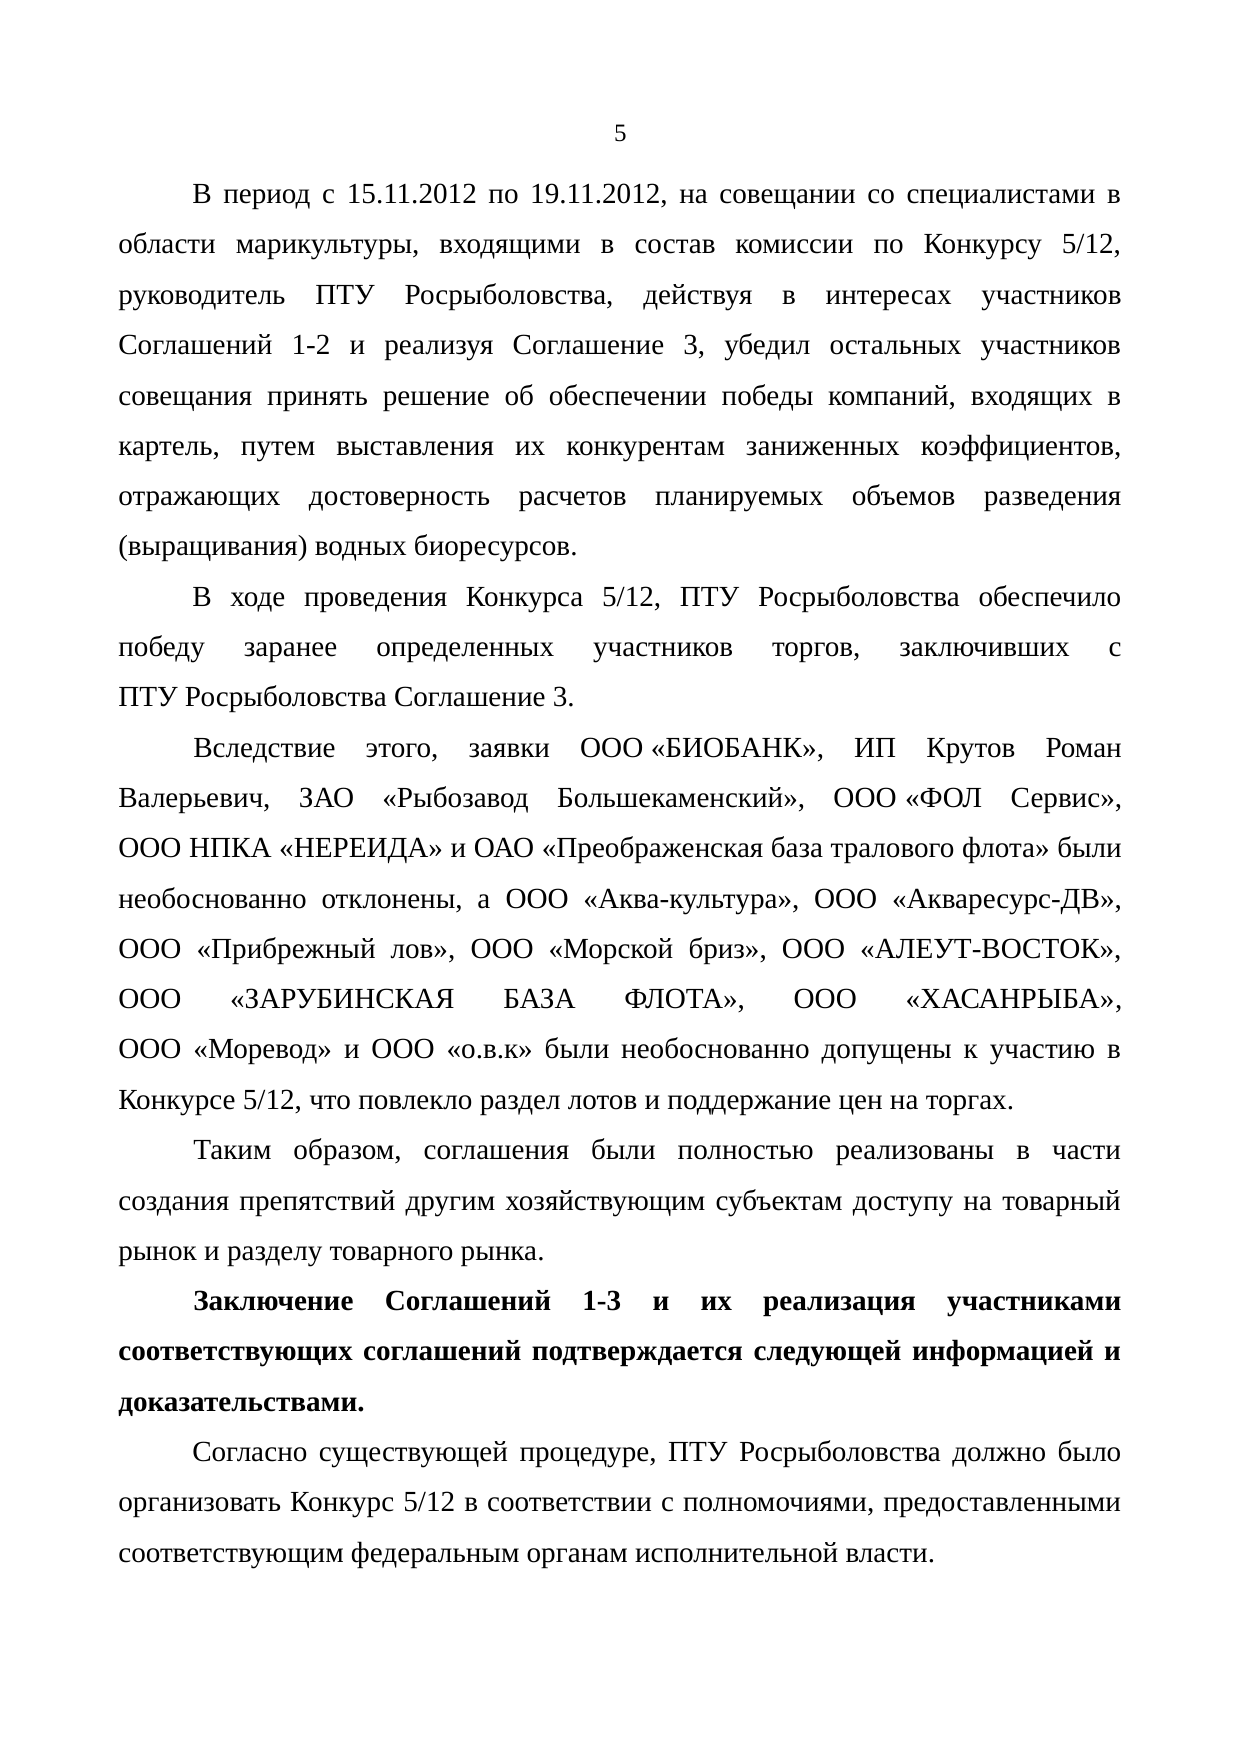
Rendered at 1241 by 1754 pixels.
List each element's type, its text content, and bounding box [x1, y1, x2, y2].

text В период с 15.11.2012 по 19.11.2012, на совещании со специалистами в области марикультуры, входящими в состав комиссии по Конкурсу 5/12, руководитель ПТУ Росрыболовства, действуя в интересах участников Соглашений 1-2 и реализуя Соглашение 3, убедил остальных участников совещания принять решение об обеспечении победы компаний, входящих в картель, путем выставления их конкурентам заниженных коэффициентов, отражающих достоверность расчетов планируемых объемов разведения (выращивания) водных биоресурсов. [118, 176, 1122, 562]
text Таким образом, соглашения были полностью реализованы в части создания препятствий другим хозяйствующим субъектам доступу на товарный рынок и разделу товарного рынка. [118, 1132, 1122, 1266]
text Вследствие этого, заявки ООО «БИОБАНК», ИП Крутов Роман Валерьевич, ЗАО «Рыбозавод Большекаменский», ООО «ФОЛ Сервис», ООО НПКА «НЕРЕИДА» и ОАО «Преображенская база тралового флота» были необоснованно отклонены, а ООО «Аква-культура», ООО «Акваресурс-ДВ», ООО «Прибрежный лов», ООО «Морской бриз», ООО «АЛЕУТ-ВОСТОК», ООО «ЗАРУБИНСКАЯ БАЗА ФЛОТА», ООО «ХАСАНРЫБА», ООО «Моревод» и ООО «о.в.к» были необоснованно допущены к участию в Конкурсе 5/12, что повлекло раздел лотов и поддержание цен на торгах. [118, 730, 1122, 1116]
text Согласно существующей процедуре, ПТУ Росрыболовства должно было организовать Конкурс 5/12 в соответствии с полномочиями, предоставленными соответствующим федеральным органам исполнительной власти. [118, 1434, 1122, 1568]
text В ходе проведения Конкурса 5/12, ПТУ Росрыболовства обеспечило победу заранее определенных участников торгов, заключивших с ПТУ Росрыболовства Соглашение 3. [118, 579, 1122, 713]
text Заключение Соглашений 1-3 и их реализация участниками соответствующих соглашений подтверждается следующей информацией и доказательствами. [118, 1283, 1122, 1417]
